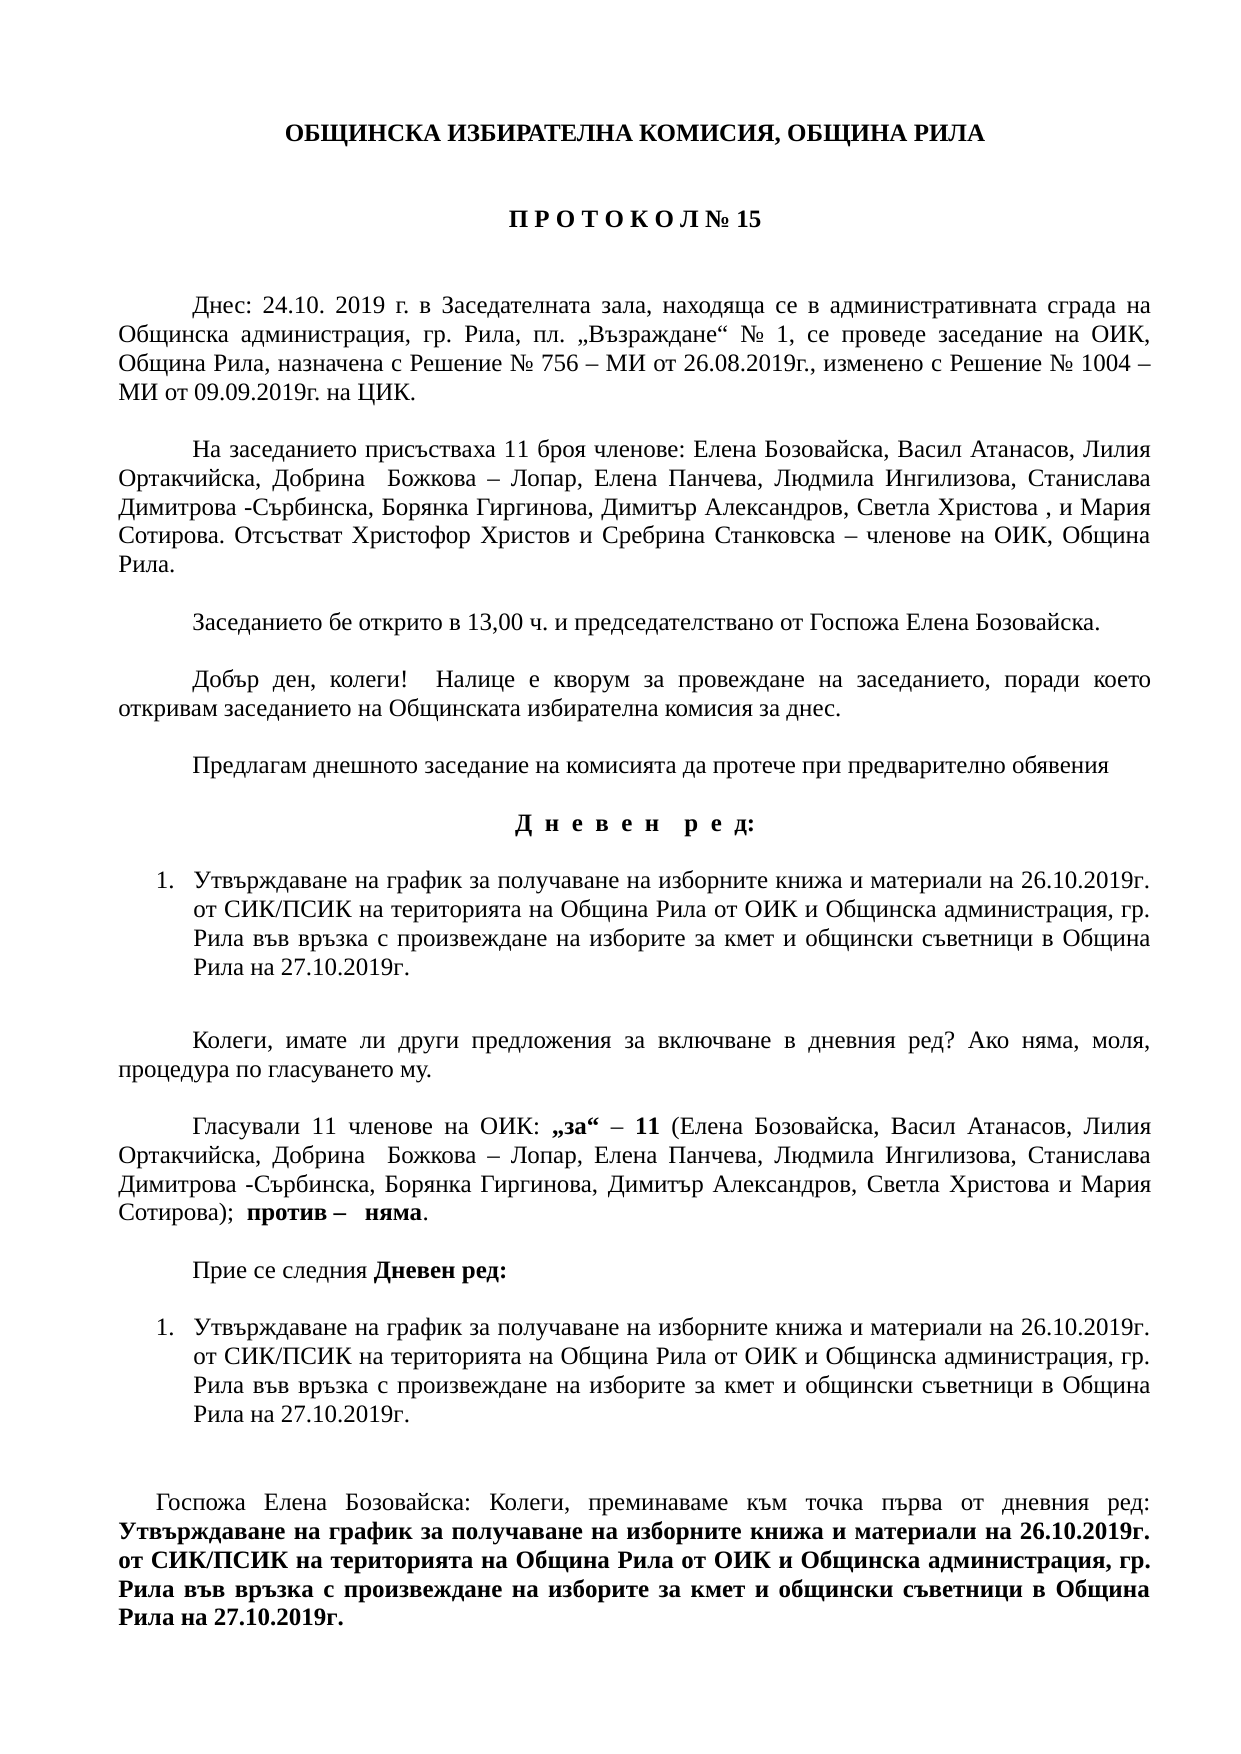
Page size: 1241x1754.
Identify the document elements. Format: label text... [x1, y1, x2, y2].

text На заседанието присъстваха 11 броя членове: Елена Бозовайска, Васил Атанасов, Лилия Ортакчийска, Добрина Божкова – Лопар, Елена Панчева, Людмила Ингилизова, Станислава Димитрова -Сърбинска, Борянка Гиргинова, Димитър Александров, Светла Христова , и Мария Сотирова. Отсъстват Христофор Христов и Сребрина Станковска – членове на ОИК, Община Рила. [118, 434, 1152, 578]
text Днес: 24.10. 2019 г. в Заседателната зала, находяща се в административната сграда на Общинска администрация, гр. Рила, пл. „Възраждане“ № 1, се проведе заседание на ОИК, Община Рила, назначена с Решение № 756 – МИ от 26.08.2019г., изменено с Решение № 1004 – МИ от 09.09.2019г. на ЦИК. [118, 291, 1152, 406]
text Д н е в е н р е д: [118, 808, 1152, 837]
text Госпожа Елена Бозовайска: Колеги, преминаваме към точка първа от дневния ред: Утвърждаване на график за получаване на изборните книжа и материали на 26.10.2019г. от СИК/ПСИК на територията на Община Рила от ОИК и Общинска администрация, гр. Рила във връзка с произвеждане на изборите за кмет и общински съветници в Община Рила на 27.10.2019г. [118, 1487, 1152, 1631]
text Прие се следния Дневен ред: [118, 1255, 1152, 1284]
text Заседанието бе открито в 13,00 ч. и председателствано от Госпожа Елена Бозовайска. [118, 607, 1152, 636]
text Гласували 11 членове на ОИК: „за“ – 11 (Елена Бозовайска, Васил Атанасов, Лилия Ортакчийска, Добрина Божкова – Лопар, Елена Панчева, Людмила Ингилизова, Станислава Димитрова -Сърбинска, Борянка Гиргинова, Димитър Александров, Светла Христова и Мария Сотирова); против – няма. [118, 1111, 1152, 1226]
text П Р О Т О К О Л № 15 [118, 204, 1152, 233]
text Добър ден, колеги! Налице е кворум за провеждане на заседанието, поради което откривам заседанието на Общинската избирателна комисия за днес. [118, 664, 1152, 722]
list Утвърждаване на график за получаване на изборните книжа и материали на 26.10.2019г. от СИК/ПСИК на територията на Община Рила от ОИК и Общинска администрация, гр. Рила във връзка с произвеждане на изборите за кмет и общински съветници в Община Рила на 27.10.2019г. [156, 1312, 1152, 1427]
text ОБЩИНСКА ИЗБИРАТЕЛНА КОМИСИЯ, ОБЩИНА РИЛА [118, 118, 1152, 147]
text Колеги, имате ли други предложения за включване в дневния ред? Ако няма, моля, процедура по гласуването му. [118, 1025, 1152, 1082]
list Утвърждаване на график за получаване на изборните книжа и материали на 26.10.2019г. от СИК/ПСИК на територията на Община Рила от ОИК и Общинска администрация, гр. Рила във връзка с произвеждане на изборите за кмет и общински съветници в Община Рила на 27.10.2019г. [156, 866, 1152, 981]
text Предлагам днешното заседание на комисията да протече при предварително обявения [118, 751, 1152, 779]
